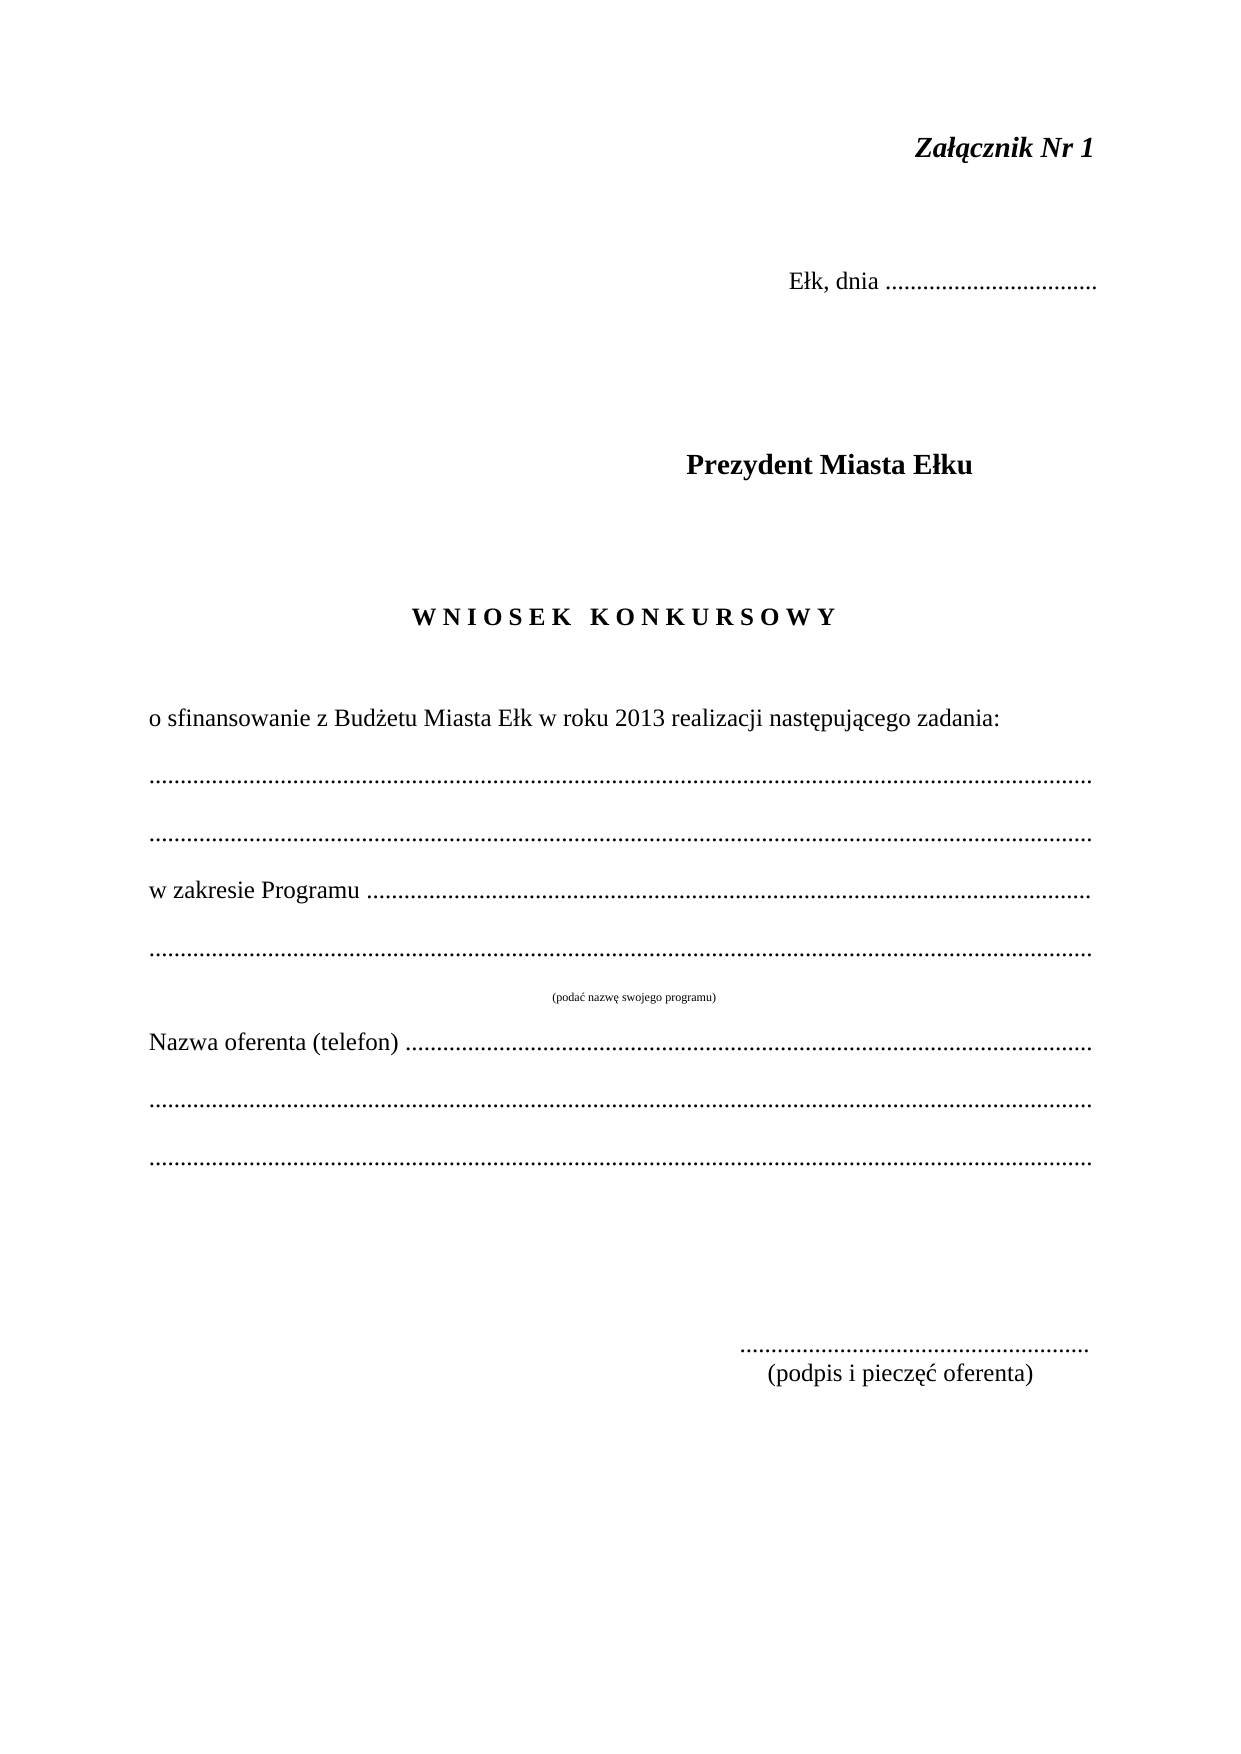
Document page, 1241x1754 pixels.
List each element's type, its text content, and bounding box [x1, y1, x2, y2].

text w zakresie Programu .................................................................................................................... [149, 876, 1097, 904]
text Nazwa oferenta (telefon) .............................................................................................................. [149, 1027, 1097, 1056]
subtitle Załącznik Nr 1 [149, 130, 1097, 163]
text (podać nazwę swojego programu) [149, 991, 1097, 1014]
text o sfinansowanie z Budżetu Miasta Ełk w roku 2013 realizacji następującego zadania: [149, 703, 1097, 732]
text ....................................................................................................................................................... [149, 1142, 1097, 1171]
text ....................................................................................................................................................... [149, 933, 1097, 962]
text ........................................................ [149, 1329, 1097, 1358]
text (podpis i pieczęć oferenta) [149, 1358, 1097, 1386]
text .............................................................................................................................................................................................................................................................................................................. [149, 761, 1097, 847]
text ....................................................................................................................................................... [149, 1084, 1097, 1113]
subtitle W N I O S E K K O N K U R S O W Y [149, 602, 1097, 631]
text Ełk, dnia .................................. [178, 266, 1097, 295]
subtitle Prezydent Miasta Ełku [149, 447, 1097, 481]
